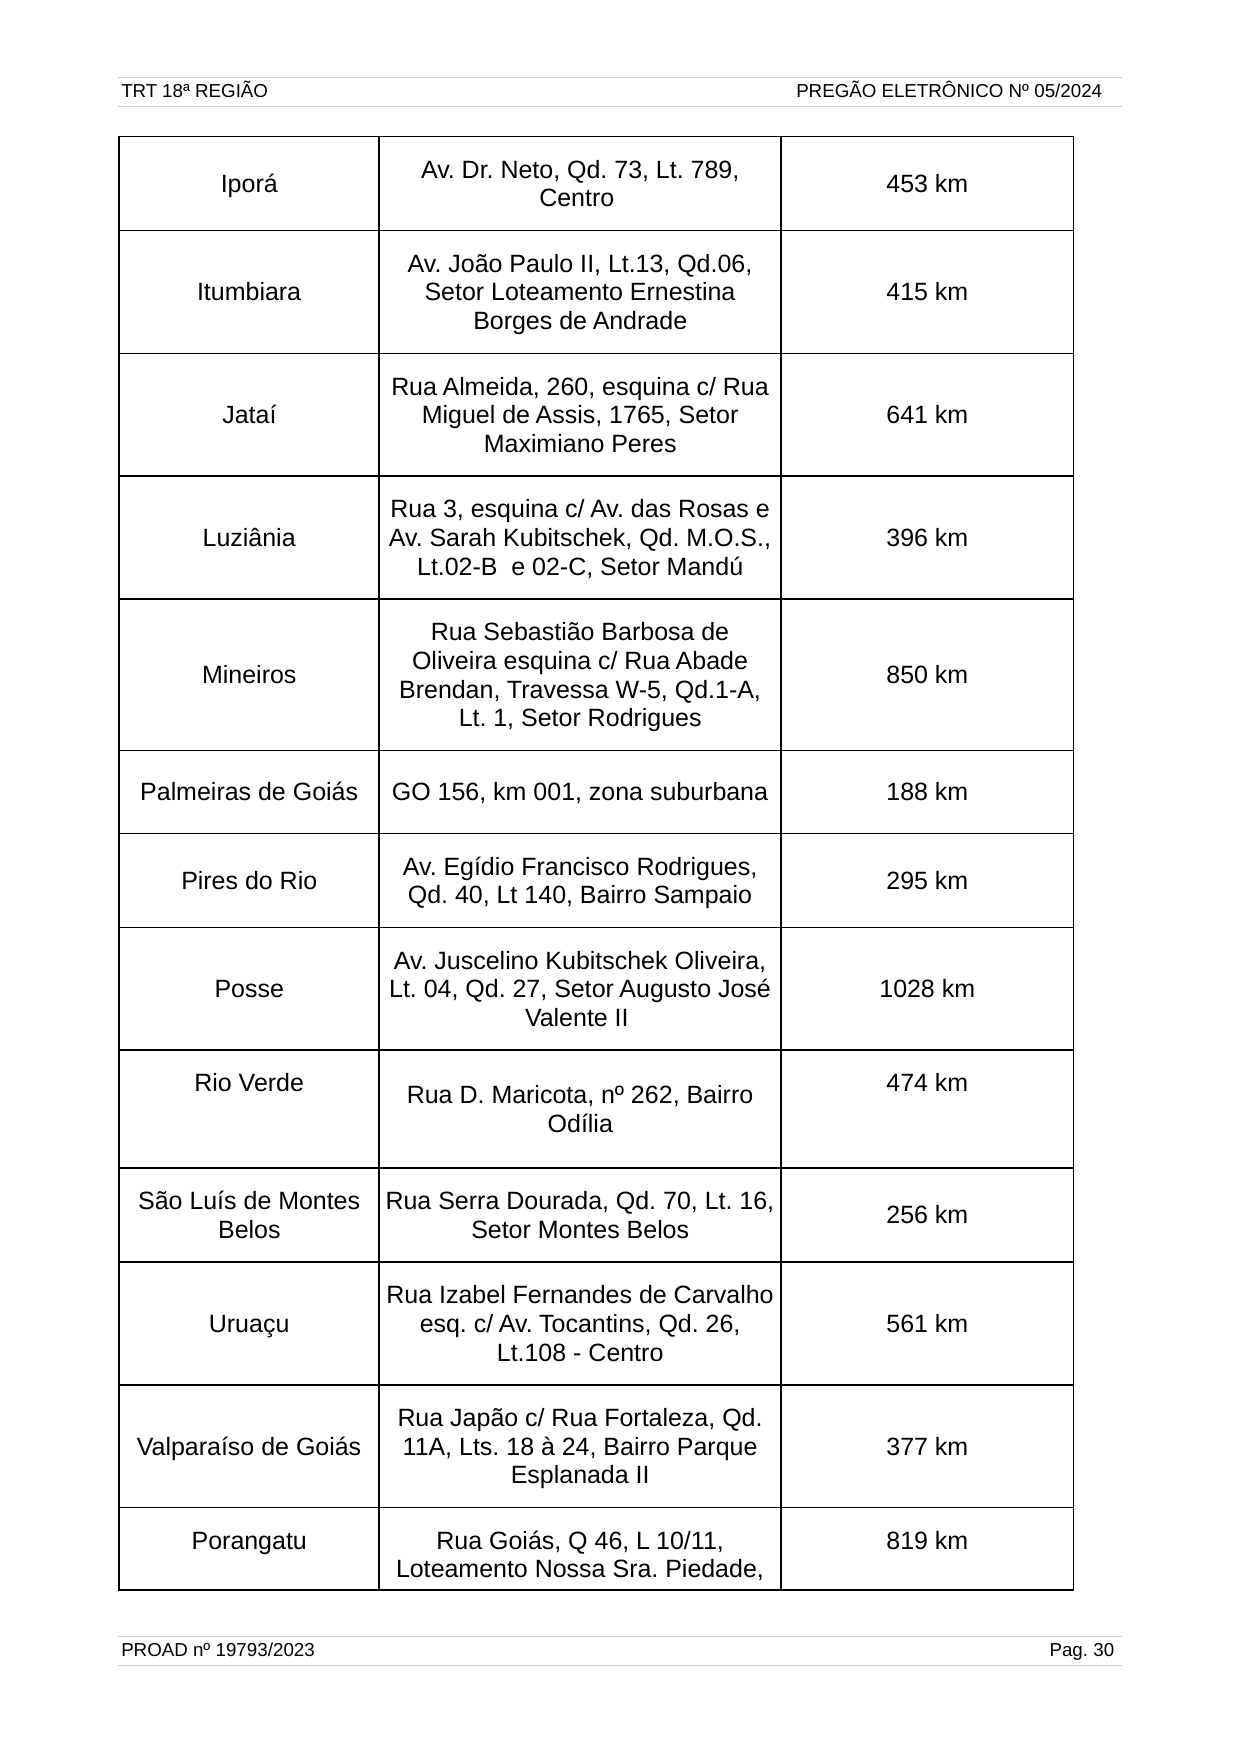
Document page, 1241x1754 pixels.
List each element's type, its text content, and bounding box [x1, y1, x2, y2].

table_cell Pires do Rio [120, 834, 378, 927]
table_cell 377 km [782, 1386, 1073, 1507]
table_cell Palmeiras de Goiás [120, 751, 378, 832]
table_cell Av. Dr. Neto, Qd. 73, Lt. 789, Centro [380, 137, 780, 229]
table_cell 396 km [782, 477, 1073, 598]
table_cell Rua Sebastião Barbosa de Oliveira esquina c/ Rua Abade Brendan, Travessa W-5, Qd.1-A, Lt. 1, Setor Rodrigues [380, 600, 780, 749]
table_cell Rua Almeida, 260, esquina c/ Rua Miguel de Assis, 1765, Setor Maximiano Peres [380, 354, 780, 475]
table_cell Luziânia [120, 477, 378, 598]
table_cell Av. Egídio Francisco Rodrigues, Qd. 40, Lt 140, Bairro Sampaio [380, 834, 780, 927]
table_cell 561 km [782, 1263, 1073, 1384]
table_cell Av. João Paulo II, Lt.13, Qd.06, Setor Loteamento Ernestina Borges de Andrade [380, 231, 780, 352]
table_cell 474 km [782, 1051, 1073, 1167]
table_cell Porangatu [120, 1508, 378, 1589]
table_cell Itumbiara [120, 231, 378, 352]
table_cell 415 km [782, 231, 1073, 352]
table_cell Uruaçu [120, 1263, 378, 1384]
table_cell Rua 3, esquina c/ Av. das Rosas e Av. Sarah Kubitschek, Qd. M.O.S., Lt.02-B e 02-C, Setor Mandú [380, 477, 780, 598]
table_cell 295 km [782, 834, 1073, 927]
table_cell Posse [120, 928, 378, 1049]
table_cell 256 km [782, 1169, 1073, 1261]
table_cell Rua Izabel Fernandes de Carvalho esq. c/ Av. Tocantins, Qd. 26, Lt.108 - Centro [380, 1263, 780, 1384]
table_cell 850 km [782, 600, 1073, 749]
table_cell Jataí [120, 354, 378, 475]
table_cell Rua Serra Dourada, Qd. 70, Lt. 16, Setor Montes Belos [380, 1169, 780, 1261]
table_cell Rua Goiás, Q 46, L 10/11, Loteamento Nossa Sra. Piedade, [380, 1508, 780, 1589]
table_cell Rua D. Maricota, nº 262, Bairro Odília [380, 1051, 780, 1167]
table_cell Rio Verde [120, 1051, 378, 1167]
table_cell 1028 km [782, 928, 1073, 1049]
table_cell São Luís de Montes Belos [120, 1169, 378, 1261]
table_cell Av. Juscelino Kubitschek Oliveira, Lt. 04, Qd. 27, Setor Augusto José Valente II [380, 928, 780, 1049]
table_cell 641 km [782, 354, 1073, 475]
table_cell Iporá [120, 137, 378, 229]
table_cell 819 km [782, 1508, 1073, 1589]
table_cell Valparaíso de Goiás [120, 1386, 378, 1507]
table_cell Mineiros [120, 600, 378, 749]
table_cell Rua Japão c/ Rua Fortaleza, Qd. 11A, Lts. 18 à 24, Bairro Parque Esplanada II [380, 1386, 780, 1507]
table_cell 453 km [782, 137, 1073, 229]
table_cell GO 156, km 001, zona suburbana [380, 751, 780, 832]
table_cell 188 km [782, 751, 1073, 832]
